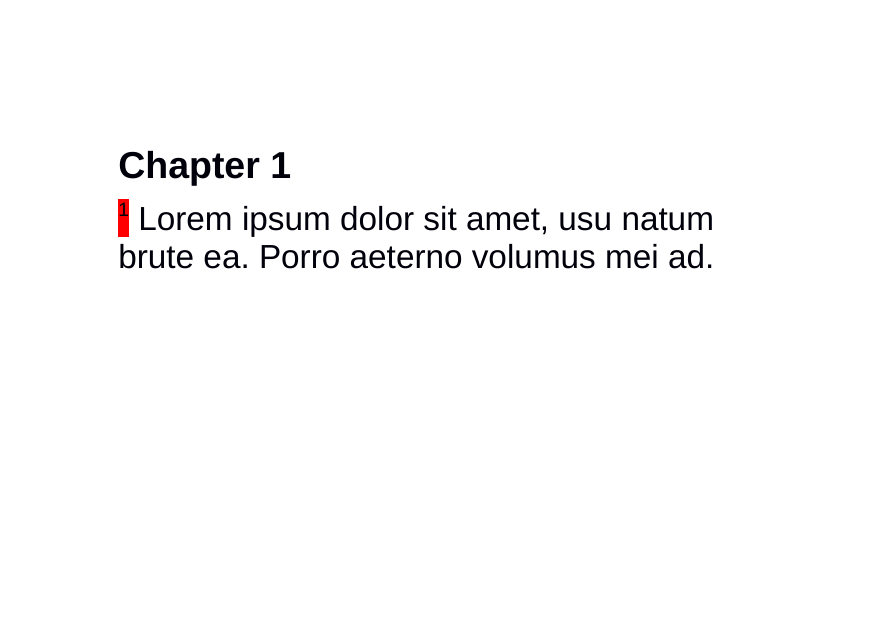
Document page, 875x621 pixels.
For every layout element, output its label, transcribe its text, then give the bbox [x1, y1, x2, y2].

subtitle Chapter 1 [118, 143, 756, 186]
text Lorem ipsum dolor sit amet, usu natum brute ea. Porro aeterno volumus mei ad. [118, 199, 756, 276]
